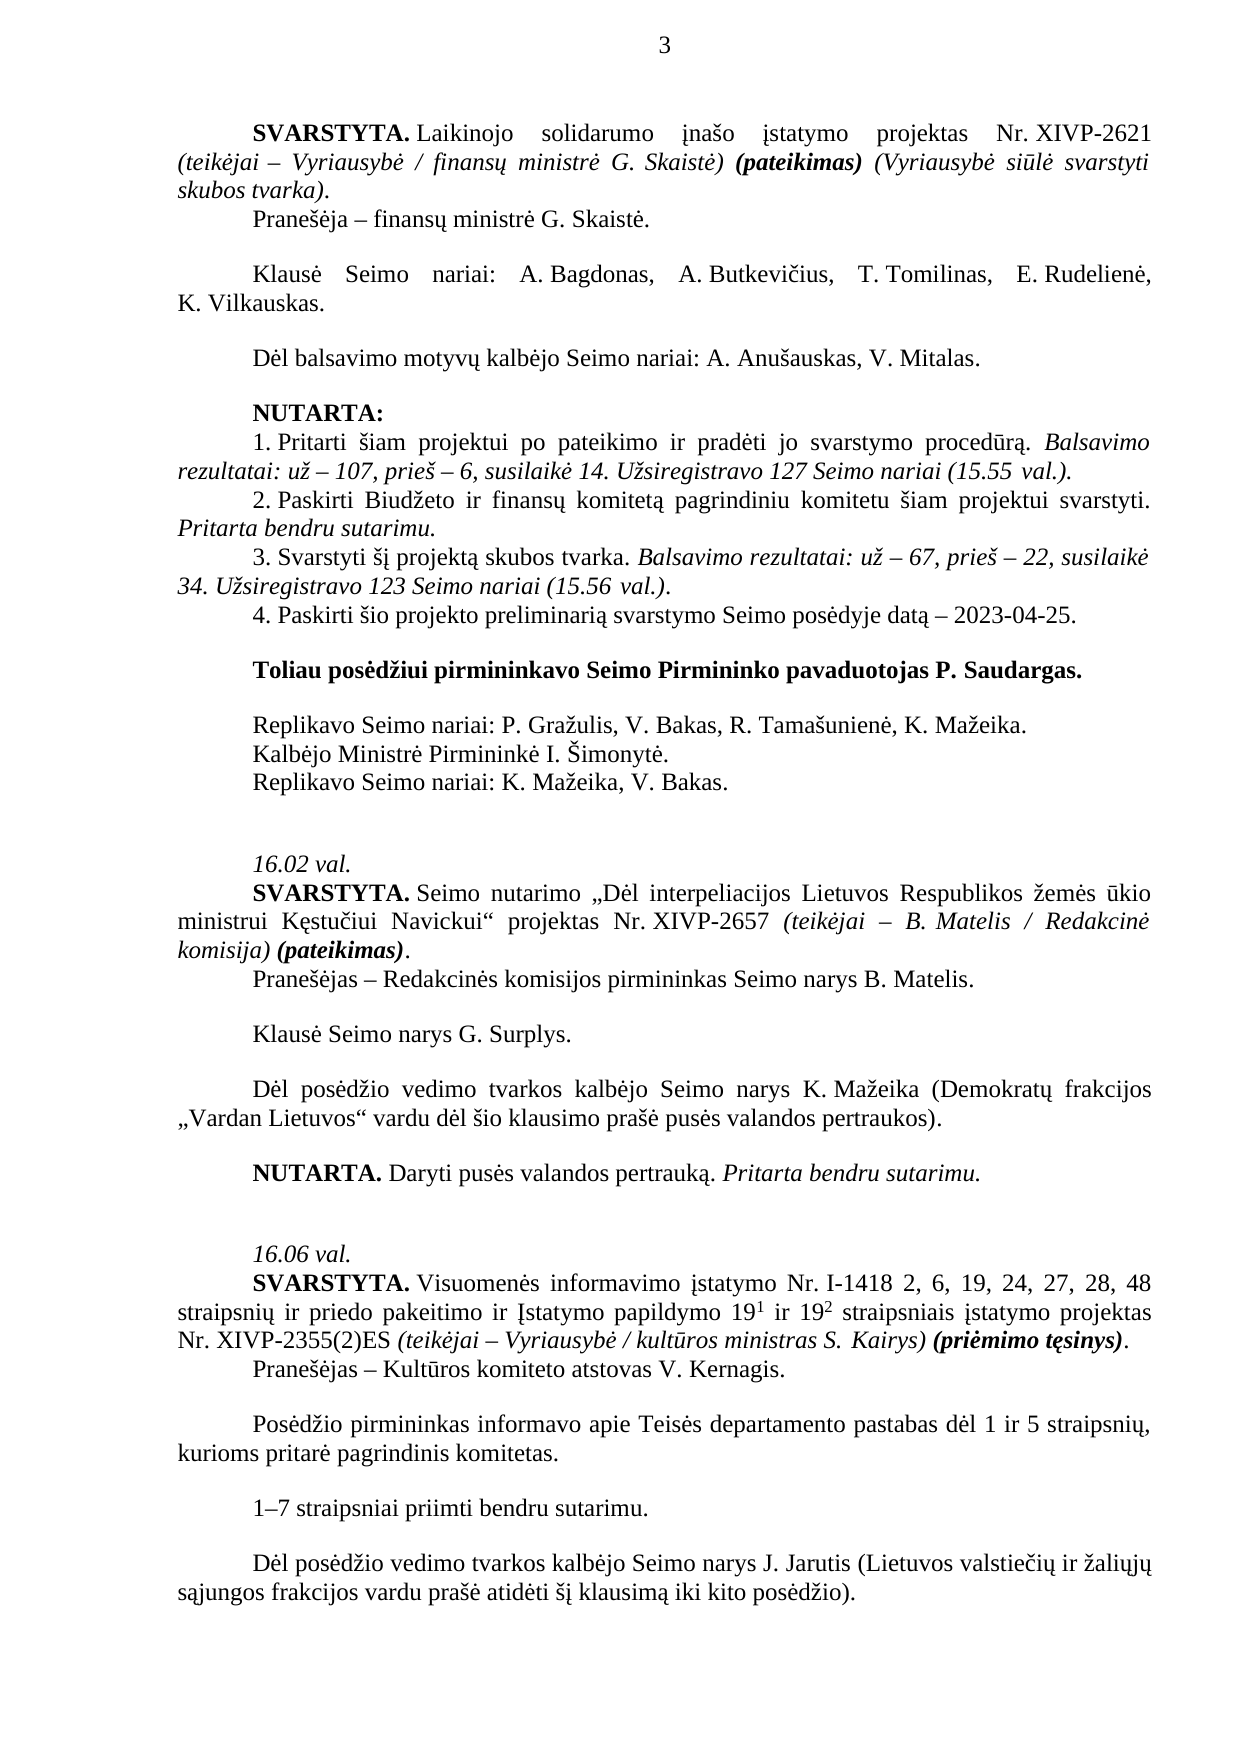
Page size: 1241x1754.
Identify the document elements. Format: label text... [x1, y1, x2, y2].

text SVARSTYTA. Seimo nutarimo „Dėl interpeliacijos Lietuvos Respublikos žemės ūkio ministrui Kęstučiui Navickui“ projektas Nr. XIVP-2657 (teikėjai – B. Matelis / Redakcinė komisija) (pateikimas). [177, 878, 1152, 964]
text 3. Svarstyti šį projektą skubos tvarka. Balsavimo rezultatai: už – 67, prieš – 22, susilaikė 34. Užsiregistravo 123 Seimo nariai (15.56 val.). [177, 542, 1152, 600]
text NUTARTA. Daryti pusės valandos pertrauką. Pritarta bendru sutarimu. [177, 1158, 1152, 1187]
text Pranešėjas – Redakcinės komisijos pirmininkas Seimo narys B. Matelis. [177, 964, 1152, 993]
text Replikavo Seimo nariai: P. Gražulis, V. Bakas, R. Tamašunienė, K. Mažeika. [177, 710, 1152, 739]
text 1. Pritarti šiam projektui po pateikimo ir pradėti jo svarstymo procedūrą. Balsavimo rezultatai: už – 107, prieš – 6, susilaikė 14. Užsiregistravo 127 Seimo nariai (15.55 val.). [177, 427, 1152, 485]
text Kalbėjo Ministrė Pirmininkė I. Šimonytė. [177, 739, 1152, 767]
text Dėl posėdžio vedimo tvarkos kalbėjo Seimo narys J. Jarutis (Lietuvos valstiečių ir žaliųjų sąjungos frakcijos vardu prašė atidėti šį klausimą iki kito posėdžio). [177, 1548, 1152, 1606]
text Replikavo Seimo nariai: K. Mažeika, V. Bakas. [177, 767, 1152, 796]
text Klausė Seimo nariai: A. Bagdonas, A. Butkevičius, T. Tomilinas, E. Rudelienė, K. Vilkauskas. [177, 259, 1152, 317]
text 1–7 straipsniai priimti bendru sutarimu. [177, 1493, 1152, 1522]
text 16.06 val. [177, 1239, 1152, 1268]
text Dėl balsavimo motyvų kalbėjo Seimo nariai: A. Anušauskas, V. Mitalas. [177, 343, 1152, 372]
text SVARSTYTA. Visuomenės informavimo įstatymo Nr. I-1418 2, 6, 19, 24, 27, 28, 48 straipsnių ir priedo pakeitimo ir Įstatymo papildymo 191 ir 192 straipsniais įstatymo projektas Nr. XIVP-2355(2)ES (teikėjai – Vyriausybė / kultūros ministras S. Kairys) (priėmimo tęsinys). [177, 1268, 1152, 1354]
text 2. Paskirti Biudžeto ir finansų komitetą pagrindiniu komitetu šiam projektui svarstyti. Pritarta bendru sutarimu. [177, 485, 1152, 542]
text 4. Paskirti šio projekto preliminarią svarstymo Seimo posėdyje datą – 2023-04-25. [177, 600, 1152, 628]
text Toliau posėdžiui pirmininkavo Seimo Pirmininko pavaduotojas P. Saudargas. [177, 655, 1152, 683]
text Klausė Seimo narys G. Surplys. [177, 1019, 1152, 1048]
text SVARSTYTA. Laikinojo solidarumo įnašo įstatymo projektas Nr. XIVP-2621 (teikėjai – Vyriausybė / finansų ministrė G. Skaistė) (pateikimas) (Vyriausybė siūlė svarstyti skubos tvarka). [177, 118, 1152, 204]
text Pranešėjas – Kultūros komiteto atstovas V. Kernagis. [177, 1354, 1152, 1383]
text Posėdžio pirmininkas informavo apie Teisės departamento pastabas dėl 1 ir 5 straipsnių, kurioms pritarė pagrindinis komitetas. [177, 1409, 1152, 1467]
text Dėl posėdžio vedimo tvarkos kalbėjo Seimo narys K. Mažeika (Demokratų frakcijos „Vardan Lietuvos“ vardu dėl šio klausimo prašė pusės valandos pertraukos). [177, 1074, 1152, 1132]
text NUTARTA: [177, 398, 1152, 427]
text 16.02 val. [177, 849, 1152, 878]
text Pranešėja – finansų ministrė G. Skaistė. [177, 204, 1152, 233]
